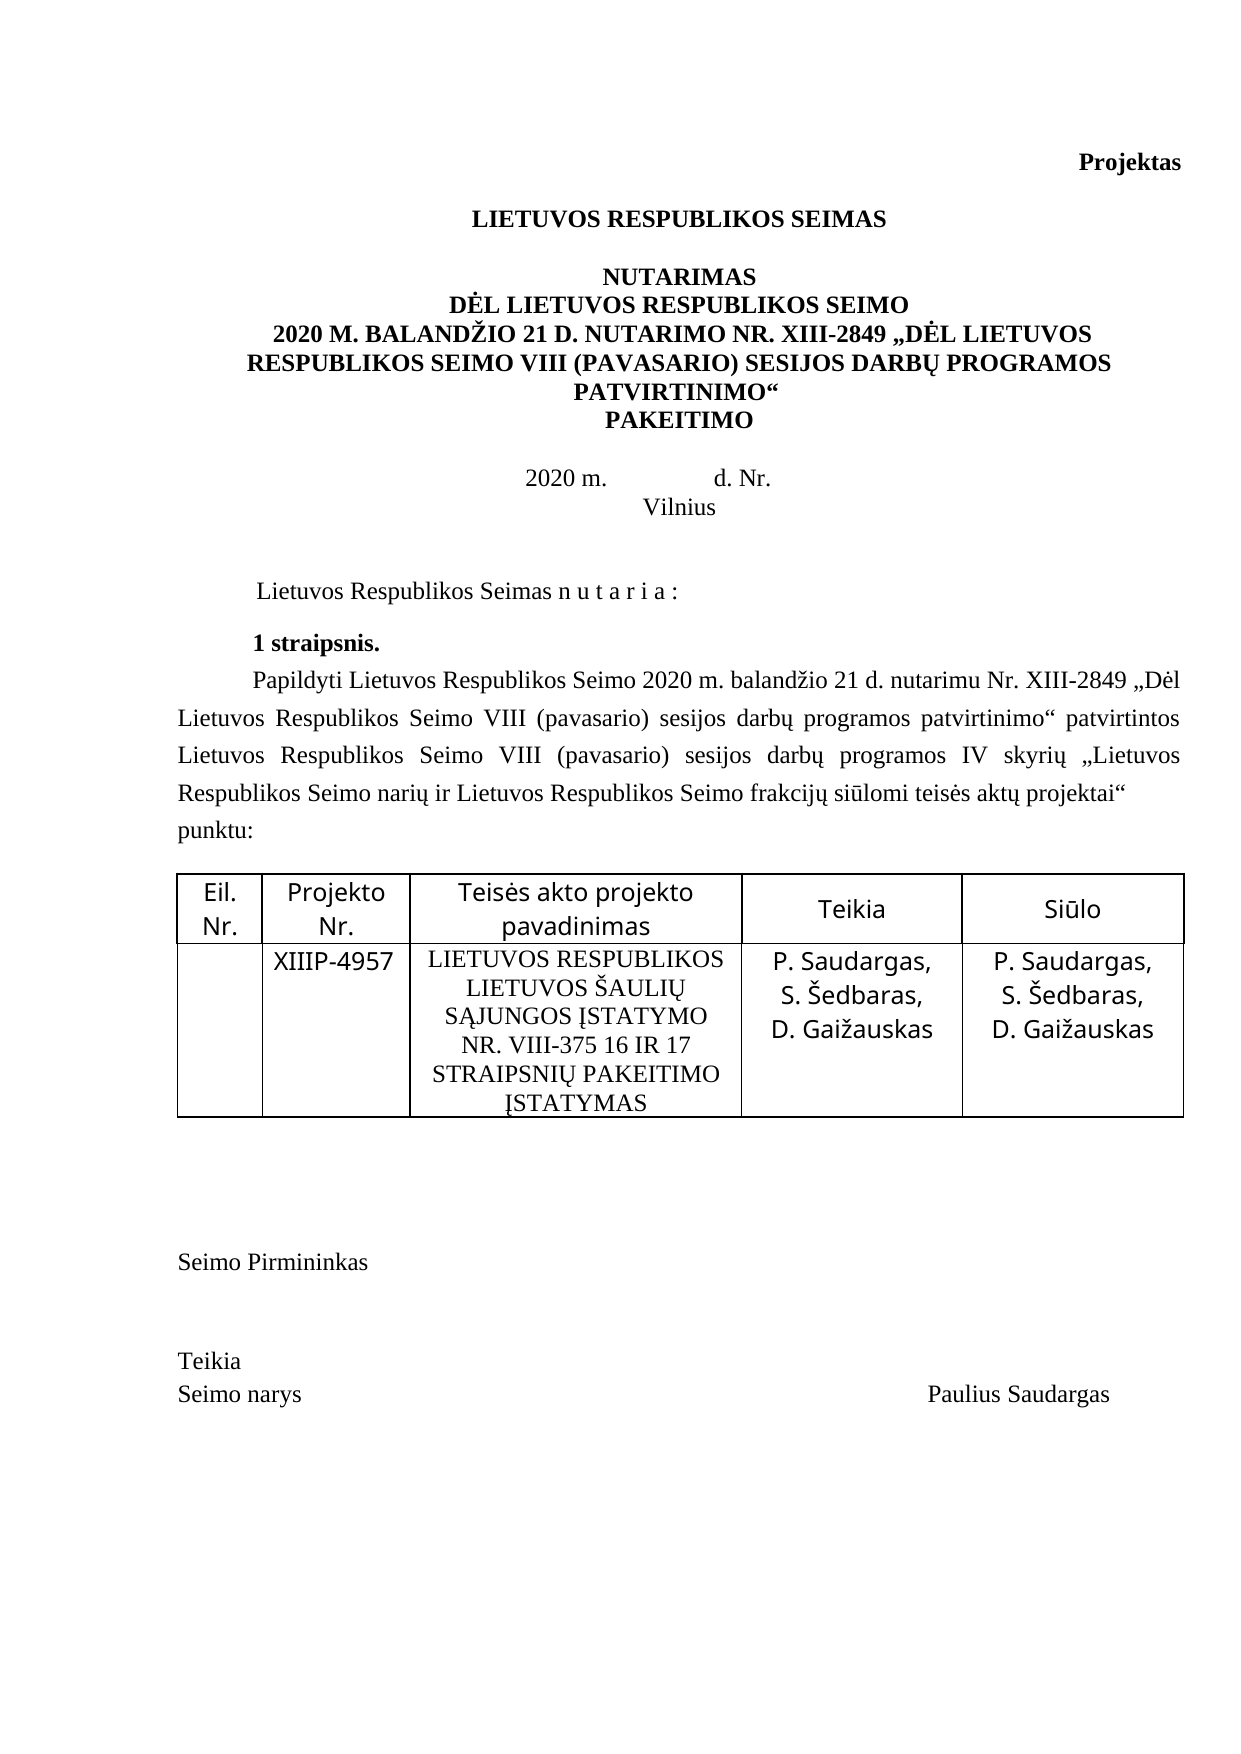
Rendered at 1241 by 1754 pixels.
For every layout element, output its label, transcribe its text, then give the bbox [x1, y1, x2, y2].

table_header Teisės akto projekto pavadinimas [411, 875, 741, 943]
text Seimo Pirmininkas [177, 1247, 1181, 1276]
table_cell XIIIP-4957 [263, 944, 409, 1116]
text LIETUVOS RESPUBLIKOS SEIMAS [177, 204, 1181, 233]
text 1 straipsnis. [177, 619, 1181, 656]
text NUTARIMAS [177, 262, 1181, 291]
table_header Siūlo [963, 875, 1183, 943]
table_cell P. Saudargas, S. Šedbaras, D. Gaižauskas [742, 944, 962, 1116]
table_header Eil. Nr. [178, 875, 261, 943]
table_header Projekto Nr. [263, 875, 409, 943]
table_cell [178, 944, 262, 1116]
text PAKEITIMO [177, 406, 1181, 434]
text Seimo narys Paulius Saudargas [177, 1379, 1181, 1408]
text Papildyti Lietuvos Respublikos Seimo 2020 m. balandžio 21 d. nutarimu Nr. XIII-2849 „Dėl Lietuvos Respublikos Seimo VIII (pavasario) sesijos darbų programos patvirtinimo“ patvirtintos Lietuvos Respublikos Seimo VIII (pavasario) sesijos darbų programos IV skyrių „Lietuvos Respublikos Seimo narių ir Lietuvos Respublikos Seimo frakcijų siūlomi teisės aktų projektai“ [177, 656, 1181, 806]
text Projektas [177, 147, 1181, 176]
table_header Teikia [743, 875, 961, 943]
text Lietuvos Respublikos Seimas n u t a r i a : [177, 576, 1181, 604]
table_cell LIETUVOS RESPUBLIKOS LIETUVOS ŠAULIŲ SĄJUNGOS ĮSTATYMO NR. VIII-375 16 IR 17 STRAIPSNIŲ PAKEITIMO ĮSTATYMAS [411, 944, 741, 1116]
text Vilnius [177, 492, 1181, 521]
text 2020 M. BALANDŽIO 21 D. NUTARIMO NR. XIII-2849 „DĖL LIETUVOS RESPUBLIKOS SEIMO VIII (PAVASARIO) SESIJOS DARBŲ PROGRAMOS PATVIRTINIMO“ [177, 319, 1181, 406]
table_cell P. Saudargas, S. Šedbaras, D. Gaižauskas [963, 944, 1183, 1116]
text Teikia [177, 1346, 1181, 1374]
text punktu: [177, 806, 1181, 844]
text 2020 m. d. Nr. [177, 463, 1181, 492]
text DĖL LIETUVOS RESPUBLIKOS SEIMO [177, 291, 1181, 319]
